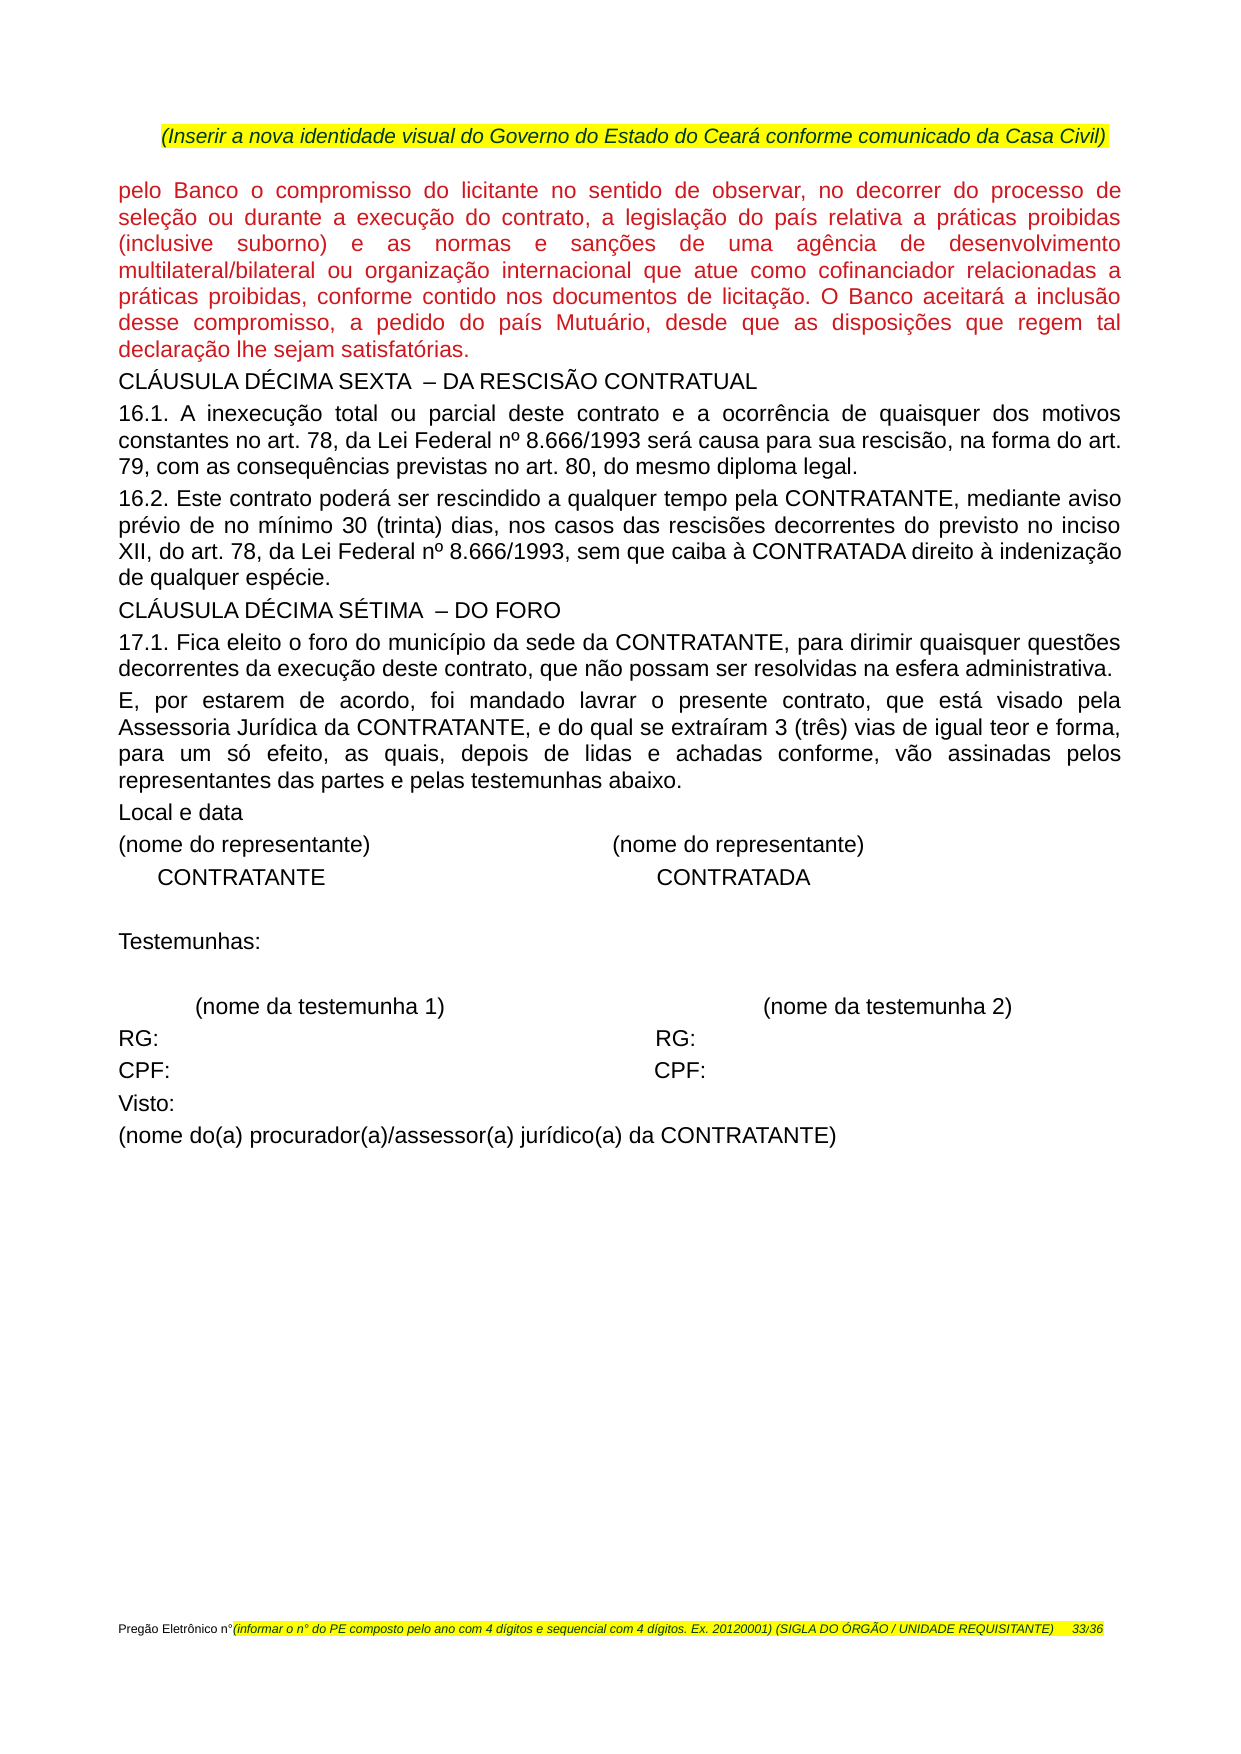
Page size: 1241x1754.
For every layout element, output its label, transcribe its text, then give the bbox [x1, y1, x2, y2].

text CPF: CPF: [118, 1057, 1122, 1083]
text RG: RG: [118, 1025, 1122, 1051]
text Testemunhas: [118, 928, 1122, 954]
text CONTRATANTE CONTRATADA [157, 863, 1122, 890]
text (nome do representante) (nome do representante) [118, 831, 1122, 857]
text CLÁUSULA DÉCIMA SEXTA – DA RESCISÃO CONTRATUAL [118, 368, 1122, 394]
text CLÁUSULA DÉCIMA SÉTIMA – DO FORO [118, 597, 1122, 623]
text Local e data [118, 799, 1122, 825]
text 16.2. Este contrato poderá ser rescindido a qualquer tempo pela CONTRATANTE, mediante aviso prévio de no mínimo 30 (trinta) dias, nos casos das rescisões decorrentes do previsto no inciso XII, do art. 78, da Lei Federal nº 8.666/1993, sem que caiba à CONTRATADA direito à indenização de qualquer espécie. [118, 485, 1122, 591]
text 17.1. Fica eleito o foro do município da sede da CONTRATANTE, para dirimir quaisquer questões decorrentes da execução deste contrato, que não possam ser resolvidas na esfera administrativa. [118, 629, 1122, 682]
text Visto: [118, 1089, 1122, 1116]
text 16.1. A inexecução total ou parcial deste contrato e a ocorrência de quaisquer dos motivos constantes no art. 78, da Lei Federal nº 8.666/1993 será causa para sua rescisão, na forma do art. 79, com as consequências previstas no art. 80, do mesmo diploma legal. [118, 400, 1122, 479]
text pelo Banco o compromisso do licitante no sentido de observar, no decorrer do processo de seleção ou durante a execução do contrato, a legislação do país relativa a práticas proibidas (inclusive suborno) e as normas e sanções de uma agência de desenvolvimento multilateral/bilateral ou organização internacional que atue como cofinanciador relacionadas a práticas proibidas, conforme contido nos documentos de licitação. O Banco aceitará a inclusão desse compromisso, a pedido do país Mutuário, desde que as disposições que regem tal declaração lhe sejam satisfatórias. [118, 177, 1122, 362]
text (nome do(a) procurador(a)/assessor(a) jurídico(a) da CONTRATANTE) [118, 1122, 1122, 1148]
text E, por estarem de acordo, foi mandado lavrar o presente contrato, que está visado pela Assessoria Jurídica da CONTRATANTE, e do qual se extraíram 3 (três) vias de igual teor e forma, para um só efeito, as quais, depois de lidas e achadas conforme, vão assinadas pelos representantes das partes e pelas testemunhas abaixo. [118, 687, 1122, 793]
text (nome da testemunha 1) (nome da testemunha 2) [195, 993, 1121, 1019]
